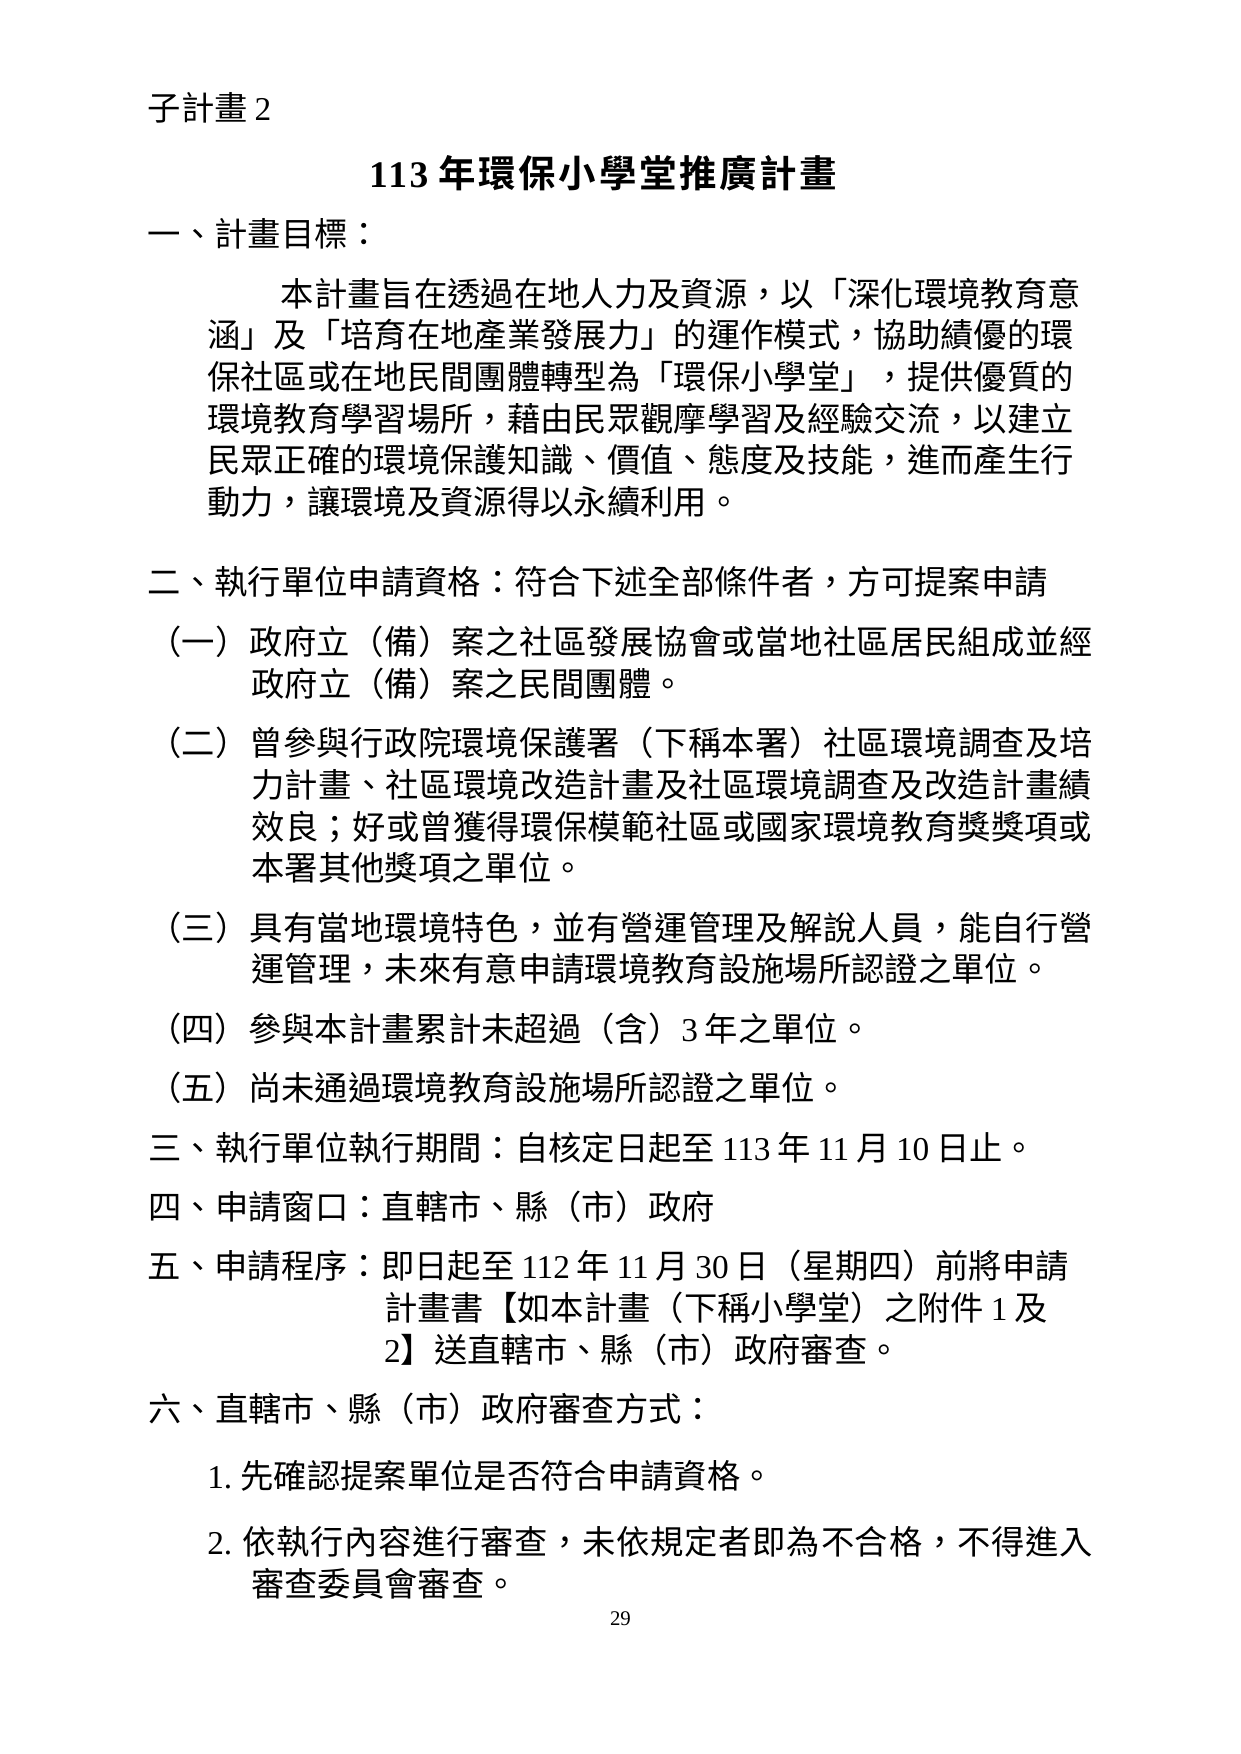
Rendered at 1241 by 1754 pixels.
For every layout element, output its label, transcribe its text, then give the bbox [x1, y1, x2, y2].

text 二、執行單位申請資格：符合下述全部條件者，方可提案申請 [148, 556, 1092, 604]
text 三、執行單位執行期間：自核定日起至113年11月10日止。 [148, 1127, 1092, 1168]
text 六、直轄市、縣（市）政府審查方式： [148, 1388, 1092, 1430]
text 四、申請窗口：直轄市、縣（市）政府 [148, 1186, 1092, 1228]
text 本計畫旨在透過在地人力及資源，以「深化環境教育意涵」及「培育在地產業發展力」的運作模式，協助績優的環保社區或在地民間團體轉型為「環保小學堂」，提供優質的環境教育學習場所，藉由民眾觀摩學習及經驗交流，以建立民眾正確的環境保護知識、價值、態度及技能，進而產生行動力，讓環境及資源得以永續利用。 [207, 273, 1092, 523]
text 113年環保小學堂推廣計畫 [173, 154, 1033, 196]
text （三）具有當地環境特色，並有營運管理及解說人員，能自行營運管理，未來有意申請環境教育設施場所認證之單位。 [148, 907, 1092, 990]
text 1. 先確認提案單位是否符合申請資格。 [207, 1455, 1092, 1496]
text （五）尚未通過環境教育設施場所認證之單位。 [148, 1067, 1092, 1109]
text （一）政府立（備）案之社區發展協會或當地社區居民組成並經政府立（備）案之民間團體。 [148, 621, 1092, 705]
text 2. 依執行內容進行審查，未依規定者即為不合格，不得進入審查委員會審查。 [207, 1521, 1092, 1605]
text 子計畫2 [148, 87, 1092, 129]
text （二）曾參與行政院環境保護署（下稱本署）社區環境調查及培力計畫、社區環境改造計畫及社區環境調查及改造計畫績效良；好或曾獲得環保模範社區或國家環境教育獎獎項或本署其他獎項之單位。 [148, 722, 1092, 889]
text 一、計畫目標： [148, 213, 1092, 255]
text 五、申請程序：即日起至112年11月30日（星期四）前將申請計畫書【如本計畫（下稱小學堂）之附件1及2】送直轄市、縣（市）政府審查。 [148, 1245, 1092, 1370]
text （四）參與本計畫累計未超過（含）3年之單位。 [148, 1008, 1092, 1049]
